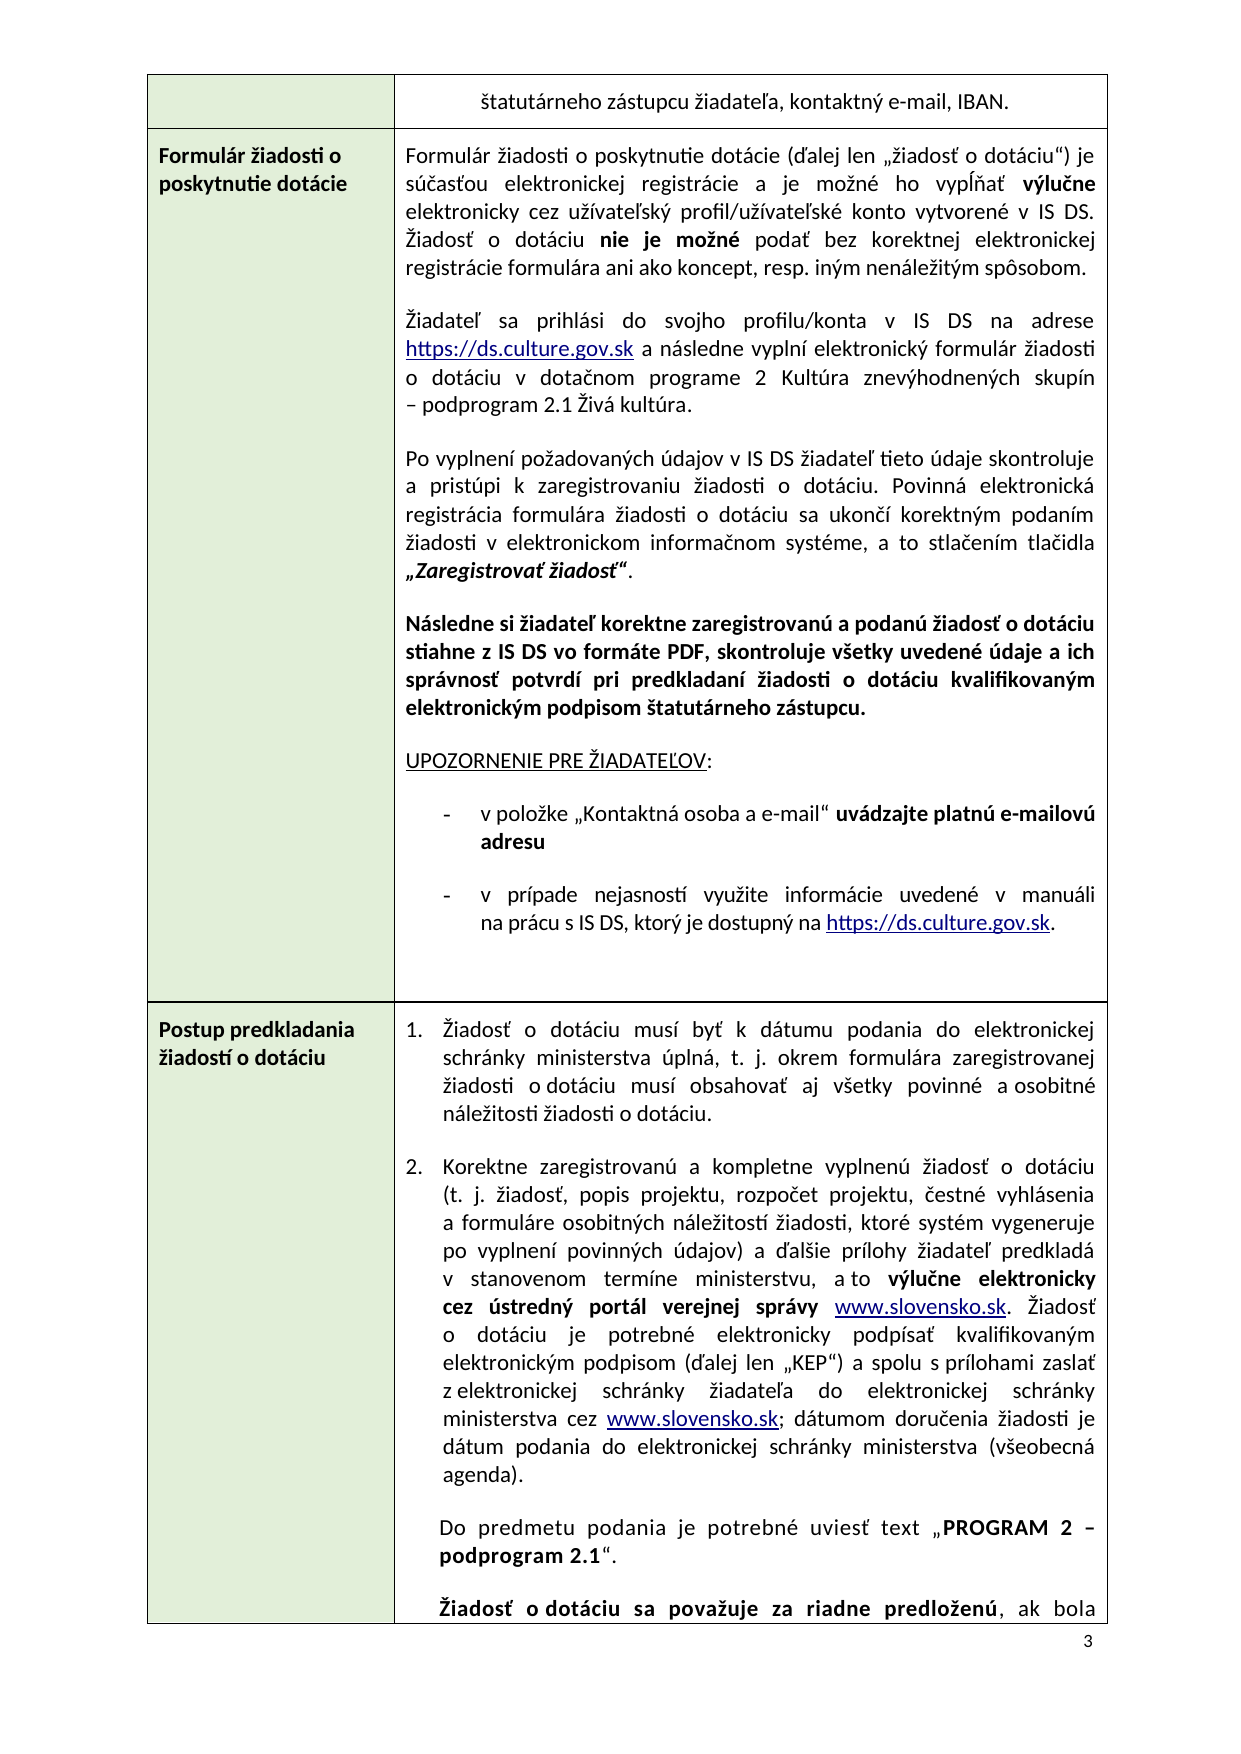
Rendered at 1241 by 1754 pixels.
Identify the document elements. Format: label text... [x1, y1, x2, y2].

table_cell [148, 75, 394, 128]
table_cell Formulár žiadosti o poskytnutie dotácie (ďalej len „žiadosť o dotáciu“) je súčasťou elektronickej registrácie a je možné ho vypĺňať výlučne elektronicky cez užívateľský profil/užívateľské konto vytvorené v IS DS. Žiadosť o dotáciu nie je možné podať bez korektnej elektronickej registrácie formulára ani ako koncept, resp. iným nenáležitým spôsobom. Žiadateľ sa prihlási do svojho profilu/konta v IS DS na adrese https://ds.culture.gov.sk a následne vyplní elektronický formulár žiadosti o dotáciu v dotačnom programe 2 Kultúra znevýhodnených skupín – podprogram 2.1 Živá kultúra. Po vyplnení požadovaných údajov v IS DS žiadateľ tieto údaje skontroluje a pristúpi k zaregistrovaniu žiadosti o dotáciu. Povinná elektronická registrácia formulára žiadosti o dotáciu sa ukončí korektným podaním žiadosti v elektronickom informačnom systéme, a to stlačením tlačidla „Zaregistrovať žiadosť“. Následne si žiadateľ korektne zaregistrovanú a podanú žiadosť o dotáciu stiahne z IS DS vo formáte PDF, skontroluje všetky uvedené údaje a ich správnosť potvrdí pri predkladaní žiadosti o dotáciu kvalifikovaným elektronickým podpisom štatutárneho zástupcu. UPOZORNENIE PRE ŽIADATEĽOV: v položke „Kontaktná osoba a e-mail“ uvádzajte platnú e-mailovú adresu v prípade nejasností využite informácie uvedené v manuáli na prácu s IS DS, ktorý je dostupný na https://ds.culture.gov.sk. [395, 129, 1107, 1001]
table_cell Žiadosť o dotáciu musí byť k dátumu podania do elektronickej schránky ministerstva úplná, t. j. okrem formulára zaregistrovanej žiadosti o dotáciu musí obsahovať aj všetky povinné a osobitné náležitosti žiadosti o dotáciu. Korektne zaregistrovanú a kompletne vyplnenú žiadosť o dotáciu (t. j. žiadosť, popis projektu, rozpočet projektu, čestné vyhlásenia a formuláre osobitných náležitostí žiadosti, ktoré systém vygeneruje po vyplnení povinných údajov) a ďalšie prílohy žiadateľ predkladá v stanovenom termíne ministerstvu, a to výlučne elektronicky cez ústredný portál verejnej správy www.slovensko.sk. Žiadosť o dotáciu je potrebné elektronicky podpísať kvalifikovaným elektronickým podpisom (ďalej len „KEP“) a spolu s prílohami zaslať z elektronickej schránky žiadateľa do elektronickej schránky ministerstva cez www.slovensko.sk; dátumom doručenia žiadosti je dátum podania do elektronickej schránky ministerstva (všeobecná agenda). Do predmetu podania je potrebné uviesť text „PROGRAM 2 – podprogram 2.1“. Žiadosť o dotáciu sa považuje za riadne predloženú, ak bola [395, 1003, 1107, 1622]
table_cell Postup predkladania žiadostí o dotáciu [148, 1003, 394, 1622]
table_cell štatutárneho zástupcu žiadateľa, kontaktný e-mail, IBAN. [395, 75, 1107, 128]
table_cell Formulár žiadosti o poskytnutie dotácie [148, 129, 394, 1001]
